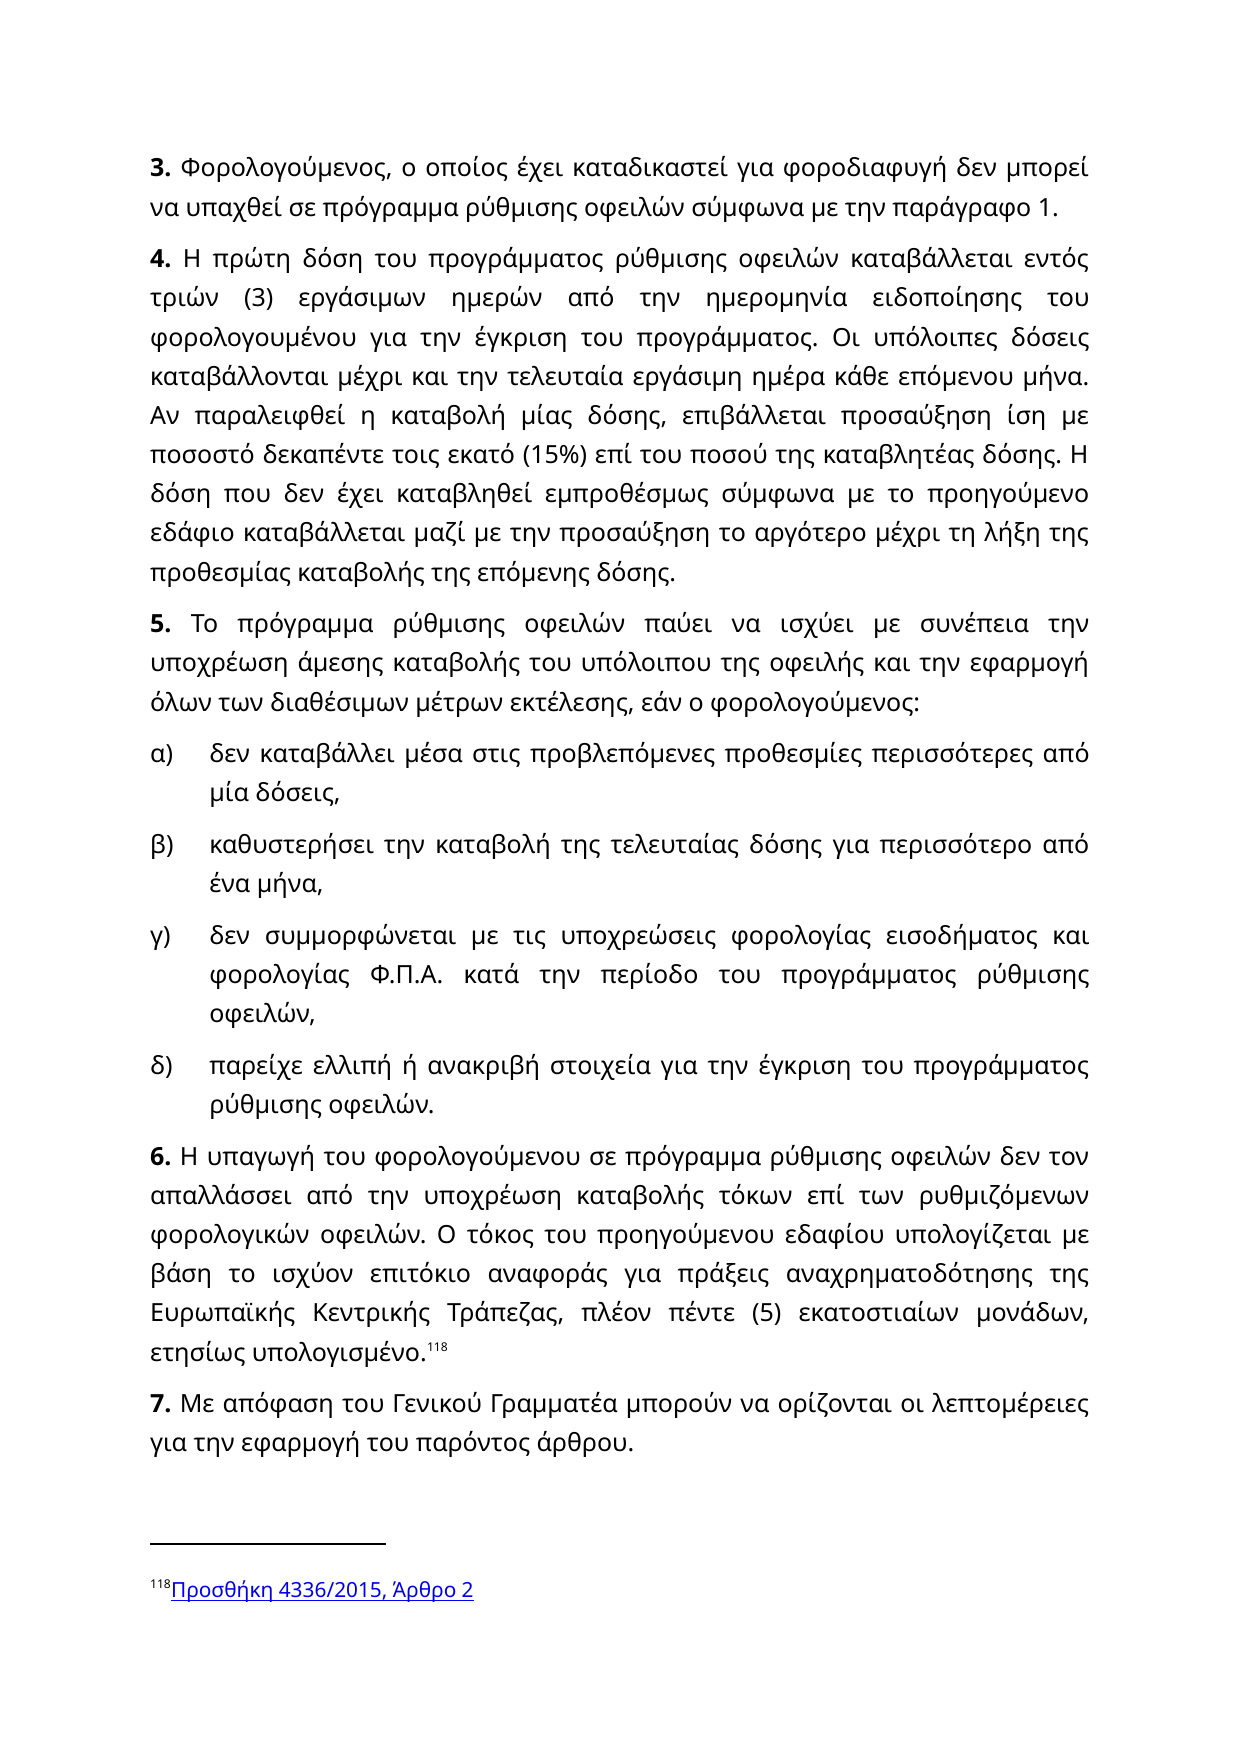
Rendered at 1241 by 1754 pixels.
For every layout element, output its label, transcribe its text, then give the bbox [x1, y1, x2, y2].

text Προσθήκη 4336/2015, Άρθρο 2 [150, 1576, 1090, 1604]
list γ) δεν συμμορφώνεται με τις υποχρεώσεις φορολογίας εισοδήματος και φορολογίας Φ.Π.Α. κατά την περίοδο του προγράμματος ρύθμισης οφειλών, [150, 917, 1090, 1030]
text 4. Η πρώτη δόση του προγράμματος ρύθμισης οφειλών καταβάλλεται εντός τριών (3) εργάσιμων ημερών από την ημερομηνία ειδοποίησης του φορολογουμένου για την έγκριση του προγράμματος. Οι υπόλοιπες δόσεις καταβάλλονται μέχρι και την τελευταία εργάσιμη ημέρα κάθε επόμενου μήνα. Αν παραλειφθεί η καταβολή μίας δόσης, επιβάλλεται προσαύξηση ίση με ποσοστό δεκαπέντε τοις εκατό (15%) επί του ποσού της καταβλητέας δόσης. Η δόση που δεν έχει καταβληθεί εμπροθέσμως σύμφωνα με το προηγούμενο εδάφιο καταβάλλεται μαζί με την προσαύξηση το αργότερο μέχρι τη λήξη της προθεσμίας καταβολής της επόμενης δόσης. [150, 241, 1090, 588]
text 5. Το πρόγραμμα ρύθμισης οφειλών παύει να ισχύει με συνέπεια την υποχρέωση άμεσης καταβολής του υπόλοιπου της οφειλής και την εφαρμογή όλων των διαθέσιμων μέτρων εκτέλεσης, εάν ο φορολογούμενος: [150, 606, 1090, 718]
list α) δεν καταβάλλει μέσα στις προβλεπόμενες προθεσμίες περισσότερες από μία δόσεις, [150, 736, 1090, 809]
text 6. Η υπαγωγή του φορολογούμενου σε πρόγραμμα ρύθμισης οφειλών δεν τον απαλλάσσει από την υποχρέωση καταβολής τόκων επί των ρυθμιζόμενων φορολογικών οφειλών. Ο τόκος του προηγούμενου εδαφίου υπολογίζεται με βάση το ισχύον επιτόκιο αναφοράς για πράξεις αναχρηματοδότησης της Ευρωπαϊκής Κεντρικής Τράπεζας, πλέον πέντε (5) εκατοστιαίων μονάδων, ετησίως υπολογισμένο. [150, 1138, 1090, 1368]
text 3. Φορολογούμενος, ο οποίος έχει καταδικαστεί για φοροδιαφυγή δεν μπορεί να υπαχθεί σε πρόγραμμα ρύθμισης οφειλών σύμφωνα με την παράγραφο 1. [150, 150, 1090, 223]
list δ) παρείχε ελλιπή ή ανακριβή στοιχεία για την έγκριση του προγράμματος ρύθμισης οφειλών. [150, 1047, 1090, 1121]
text 7. Με απόφαση του Γενικού Γραμματέα μπορούν να ορίζονται οι λεπτομέρειες για την εφαρμογή του παρόντος άρθρου. [150, 1386, 1090, 1459]
list β) καθυστερήσει την καταβολή της τελευταίας δόσης για περισσότερο από ένα μήνα, [150, 827, 1090, 900]
